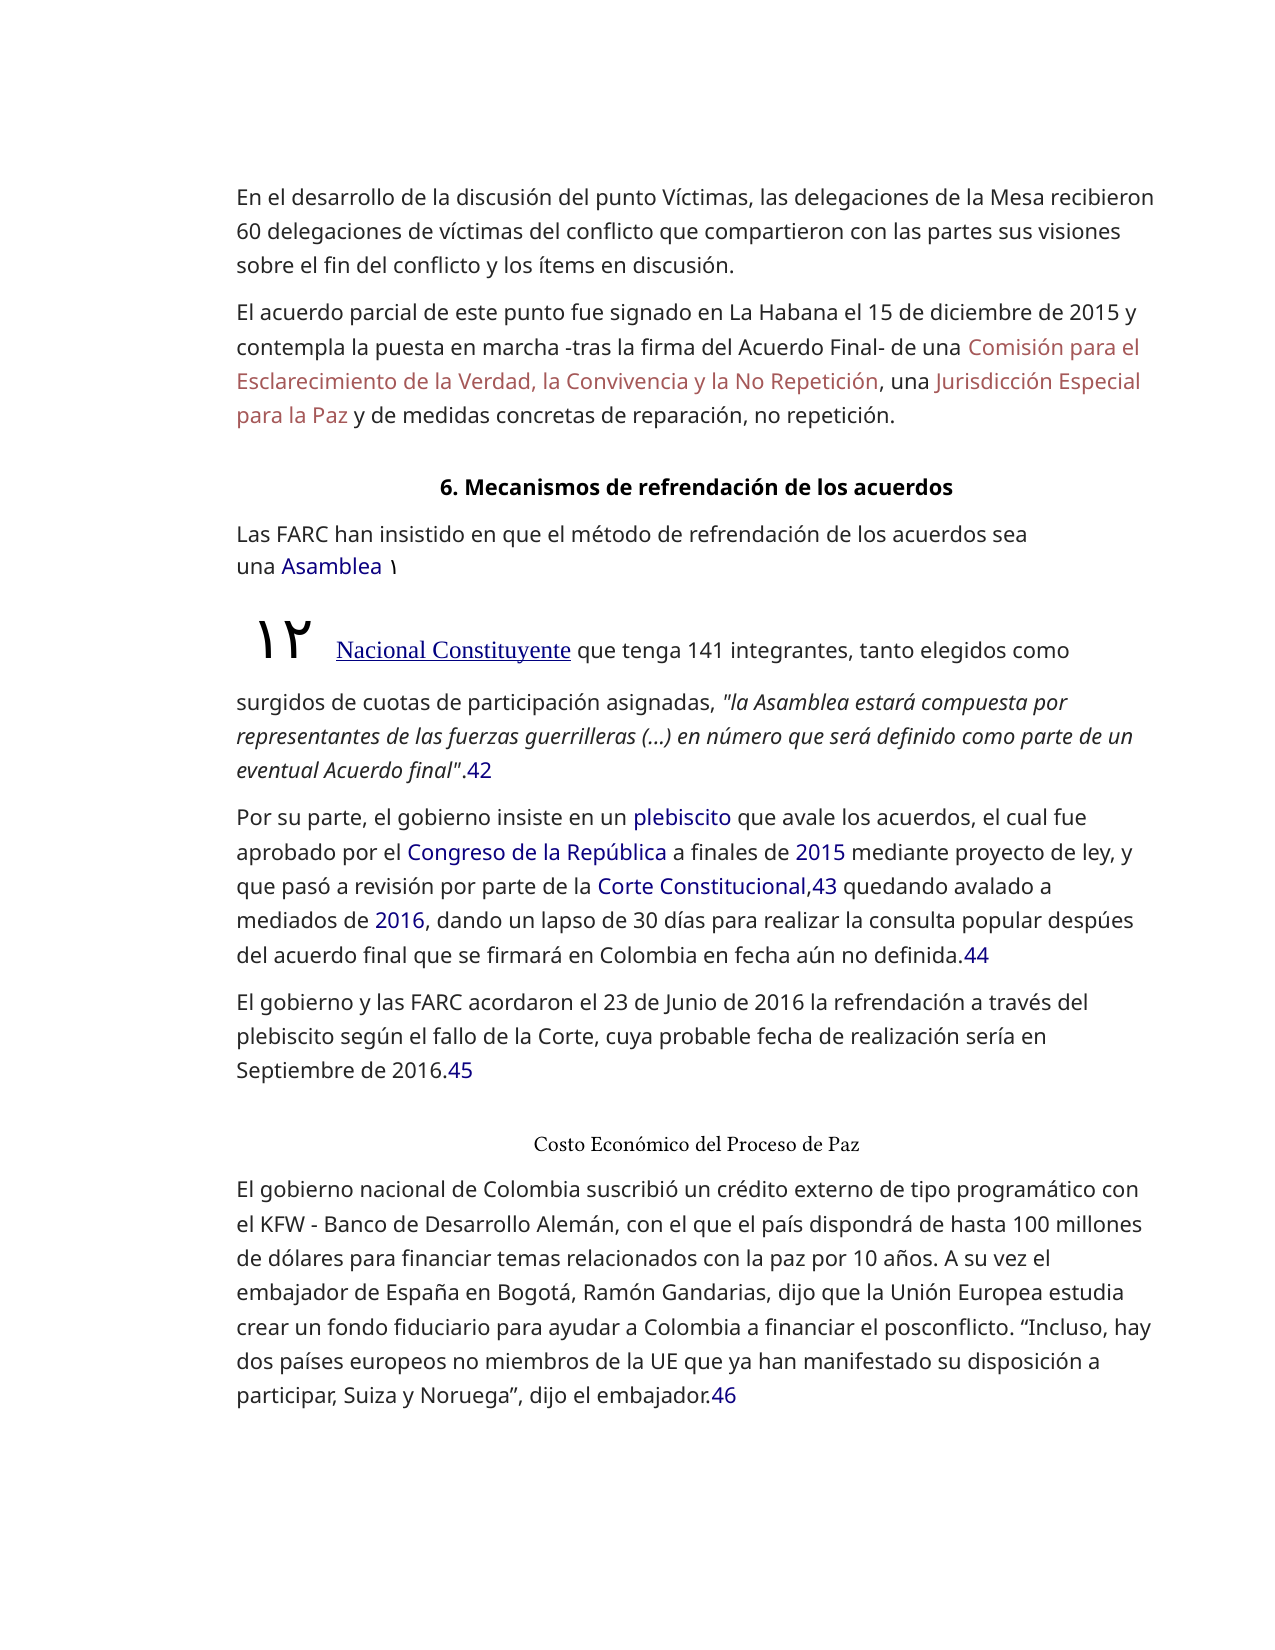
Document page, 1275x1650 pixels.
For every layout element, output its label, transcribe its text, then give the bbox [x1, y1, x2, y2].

subtitle Costo Económico del Proceso de Paz [236, 1123, 1157, 1157]
text En el desarrollo de la discusión del punto Víctimas, las delegaciones de la Mesa recibieron 60 delegaciones de víctimas del conflicto que compartieron con las partes sus visiones sobre el fin del conflicto y los ítems en discusión. [236, 177, 1157, 280]
text El gobierno y las FARC acordaron el 23 de Junio de 2016 la refrendación a través del plebiscito según el fallo de la Corte, cuya probable fecha de realización sería en Septiembre de 2016.45 [236, 982, 1157, 1085]
text Por su parte, el gobierno insiste en un plebiscito que avale los acuerdos, el cual fue aprobado por el Congreso de la República a finales de 2015 mediante proyecto de ley, y que pasó a revisión por parte de la Corte Constitucional,43 quedando avalado a mediados de 2016, dando un lapso de 30 días para realizar la consulta popular despúes del acuerdo final que se firmará en Colombia en fecha aún no definida.44 [236, 798, 1157, 969]
text Las FARC han insistido en que el método de refrendación de los acuerdos sea una Asamblea ١ [236, 515, 1157, 583]
text El gobierno nacional de Colombia suscribió un crédito externo de tipo programático con el KFW - Banco de Desarrollo Alemán, con el que el país dispondrá de hasta 100 millones de dólares para financiar temas relacionados con la paz por 10 años. A su vez el embajador de España en Bogotá, Ramón Gandarias, dijo que la Unión Europea estudia crear un fondo fiduciario para ayudar a Colombia a financiar el posconflicto. “Incluso, hay dos países europeos no miembros de la UE que ya han manifestado su disposición a participar, Suiza y Noruega”, dijo el embajador.46 [236, 1169, 1157, 1410]
subtitle 6. Mecanismos de refrendación de los acuerdos [236, 468, 1157, 502]
text ١٢ Nacional Constituyente que tenga 141 integrantes, tanto elegidos como surgidos de cuotas de participación asignadas, "la Asamblea estará compuesta por representantes de las fuerzas guerrilleras (...) en número que será definido como parte de un eventual Acuerdo final".42 [236, 596, 1157, 785]
text El acuerdo parcial de este punto fue signado en La Habana el 15 de diciembre de 2015 y contempla la puesta en marcha -tras la firma del Acuerdo Final- de una Comisión para el Esclarecimiento de la Verdad, la Convivencia y la No Repetición, una Jurisdicción Especial para la Paz y de medidas concretas de reparación, no repetición. [236, 293, 1157, 430]
